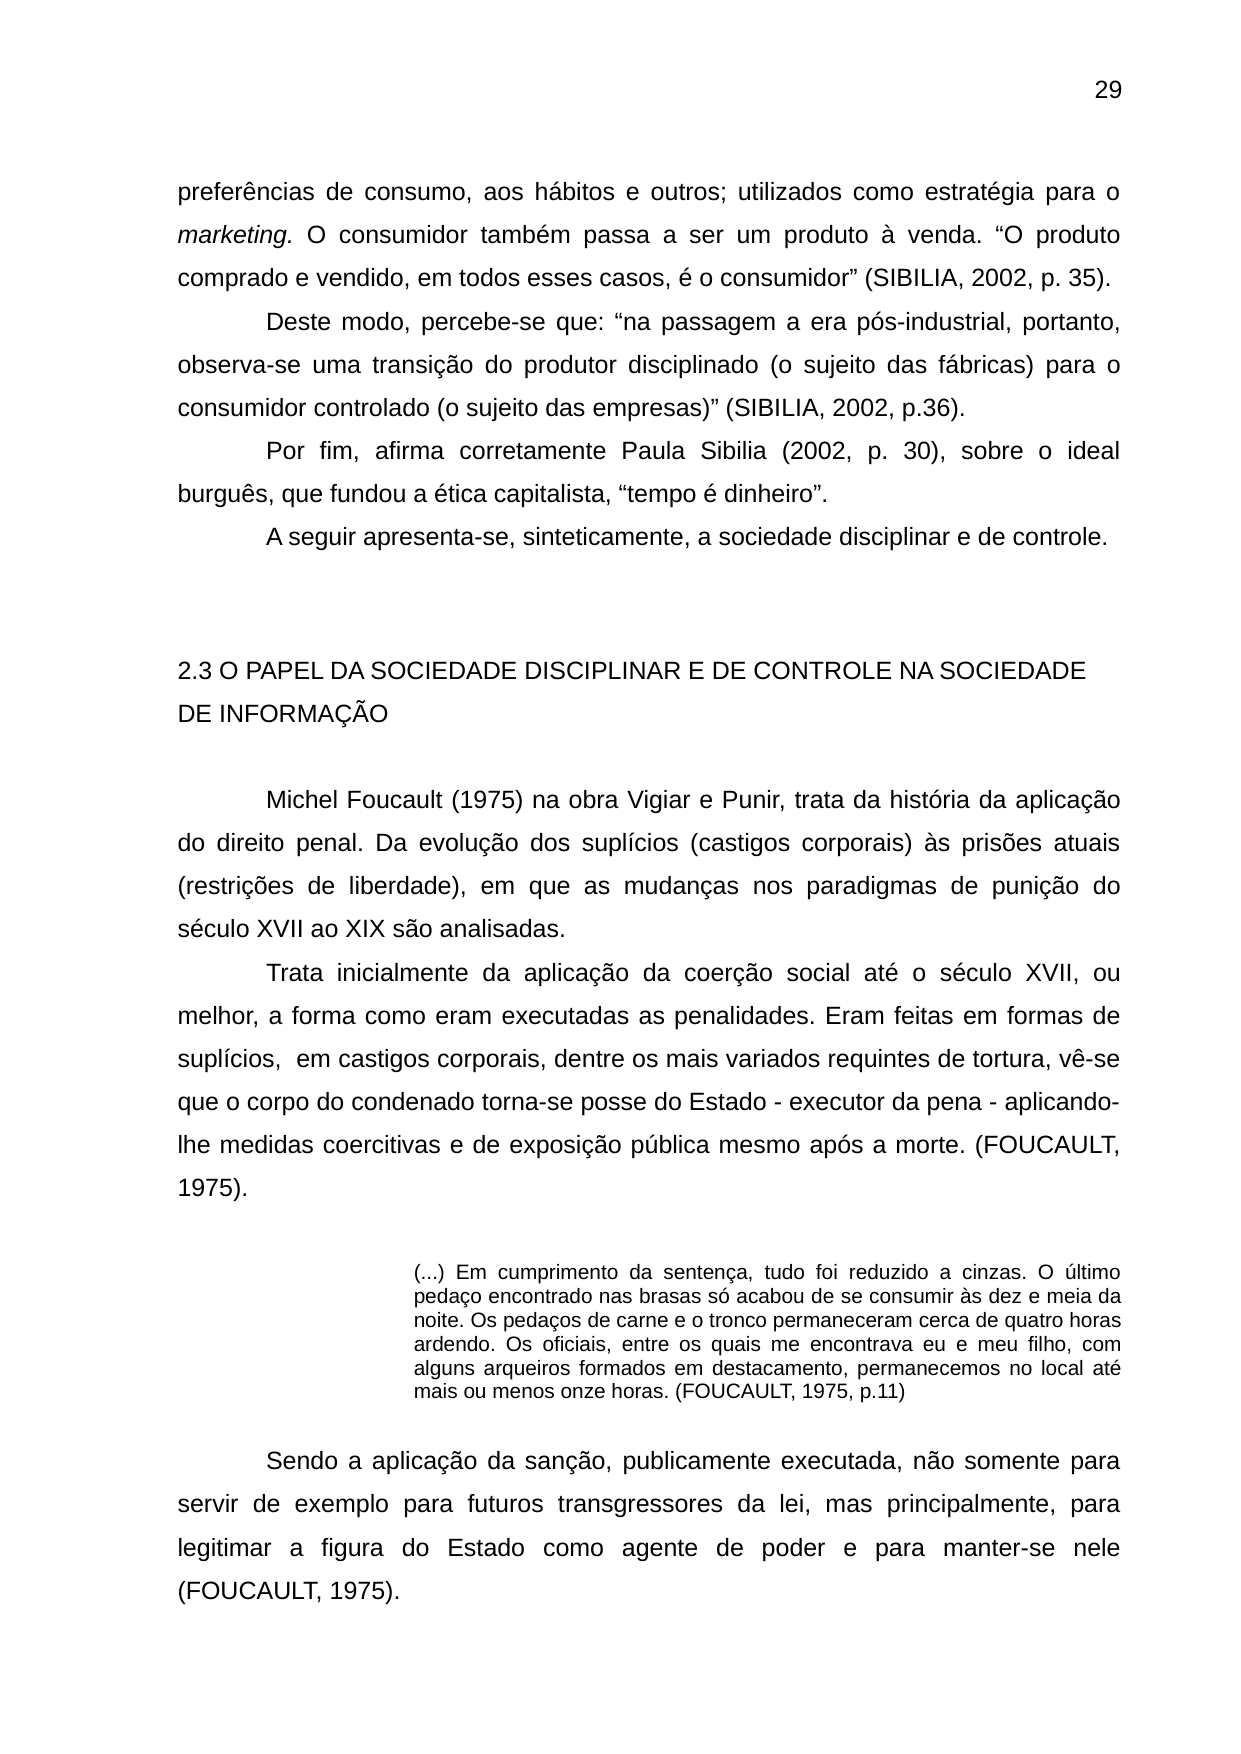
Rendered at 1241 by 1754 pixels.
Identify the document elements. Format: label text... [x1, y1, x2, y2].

subtitle 2.3 O papel da sociedade disciplinar e de controle na sociedade de informação [177, 656, 1122, 728]
text (...) Em cumprimento da sentença, tudo foi reduzido a cinzas. O último pedaço encontrado nas brasas só acabou de se consumir às dez e meia da noite. Os pedaços de carne e o tronco permaneceram cerca de quatro horas ardendo. Os oficiais, entre os quais me encontrava eu e meu filho, com alguns arqueiros formados em destacamento, permanecemos no local até mais ou menos onze horas. (FOUCAULT, 1975, p.11) [413, 1259, 1122, 1403]
text Michel Foucault (1975) na obra Vigiar e Punir, trata da história da aplicação do direito penal. Da evolução dos suplícios (castigos corporais) às prisões atuais (restrições de liberdade), em que as mudanças nos paradigmas de punição do século XVII ao XIX são analisadas. [177, 785, 1122, 943]
text A seguir apresenta-se, sinteticamente, a sociedade disciplinar e de controle. [177, 522, 1122, 551]
text Deste modo, percebe-se que: “na passagem a era pós-industrial, portanto, observa-se uma transição do produtor disciplinado (o sujeito das fábricas) para o consumidor controlado (o sujeito das empresas)” (SIBILIA, 2002, p.36). [177, 307, 1122, 422]
text Trata inicialmente da aplicação da coerção social até o século XVII, ou melhor, a forma como eram executadas as penalidades. Eram feitas em formas de suplícios, em castigos corporais, dentre os mais variados requintes de tortura, vê-se que o corpo do condenado torna-se posse do Estado - executor da pena - aplicando-lhe medidas coercitivas e de exposição pública mesmo após a morte. (FOUCAULT, 1975). [177, 958, 1122, 1202]
text preferências de consumo, aos hábitos e outros; utilizados como estratégia para o marketing. O consumidor também passa a ser um produto à venda. “O produto comprado e vendido, em todos esses casos, é o consumidor” (SIBILIA, 2002, p. 35). [177, 177, 1122, 292]
text Por fim, afirma corretamente Paula Sibilia (2002, p. 30), sobre o ideal burguês, que fundou a ética capitalista, “tempo é dinheiro”. [177, 436, 1122, 508]
text Sendo a aplicação da sanção, publicamente executada, não somente para servir de exemplo para futuros transgressores da lei, mas principalmente, para legitimar a figura do Estado como agente de poder e para manter-se nele (FOUCAULT, 1975). [177, 1446, 1122, 1604]
